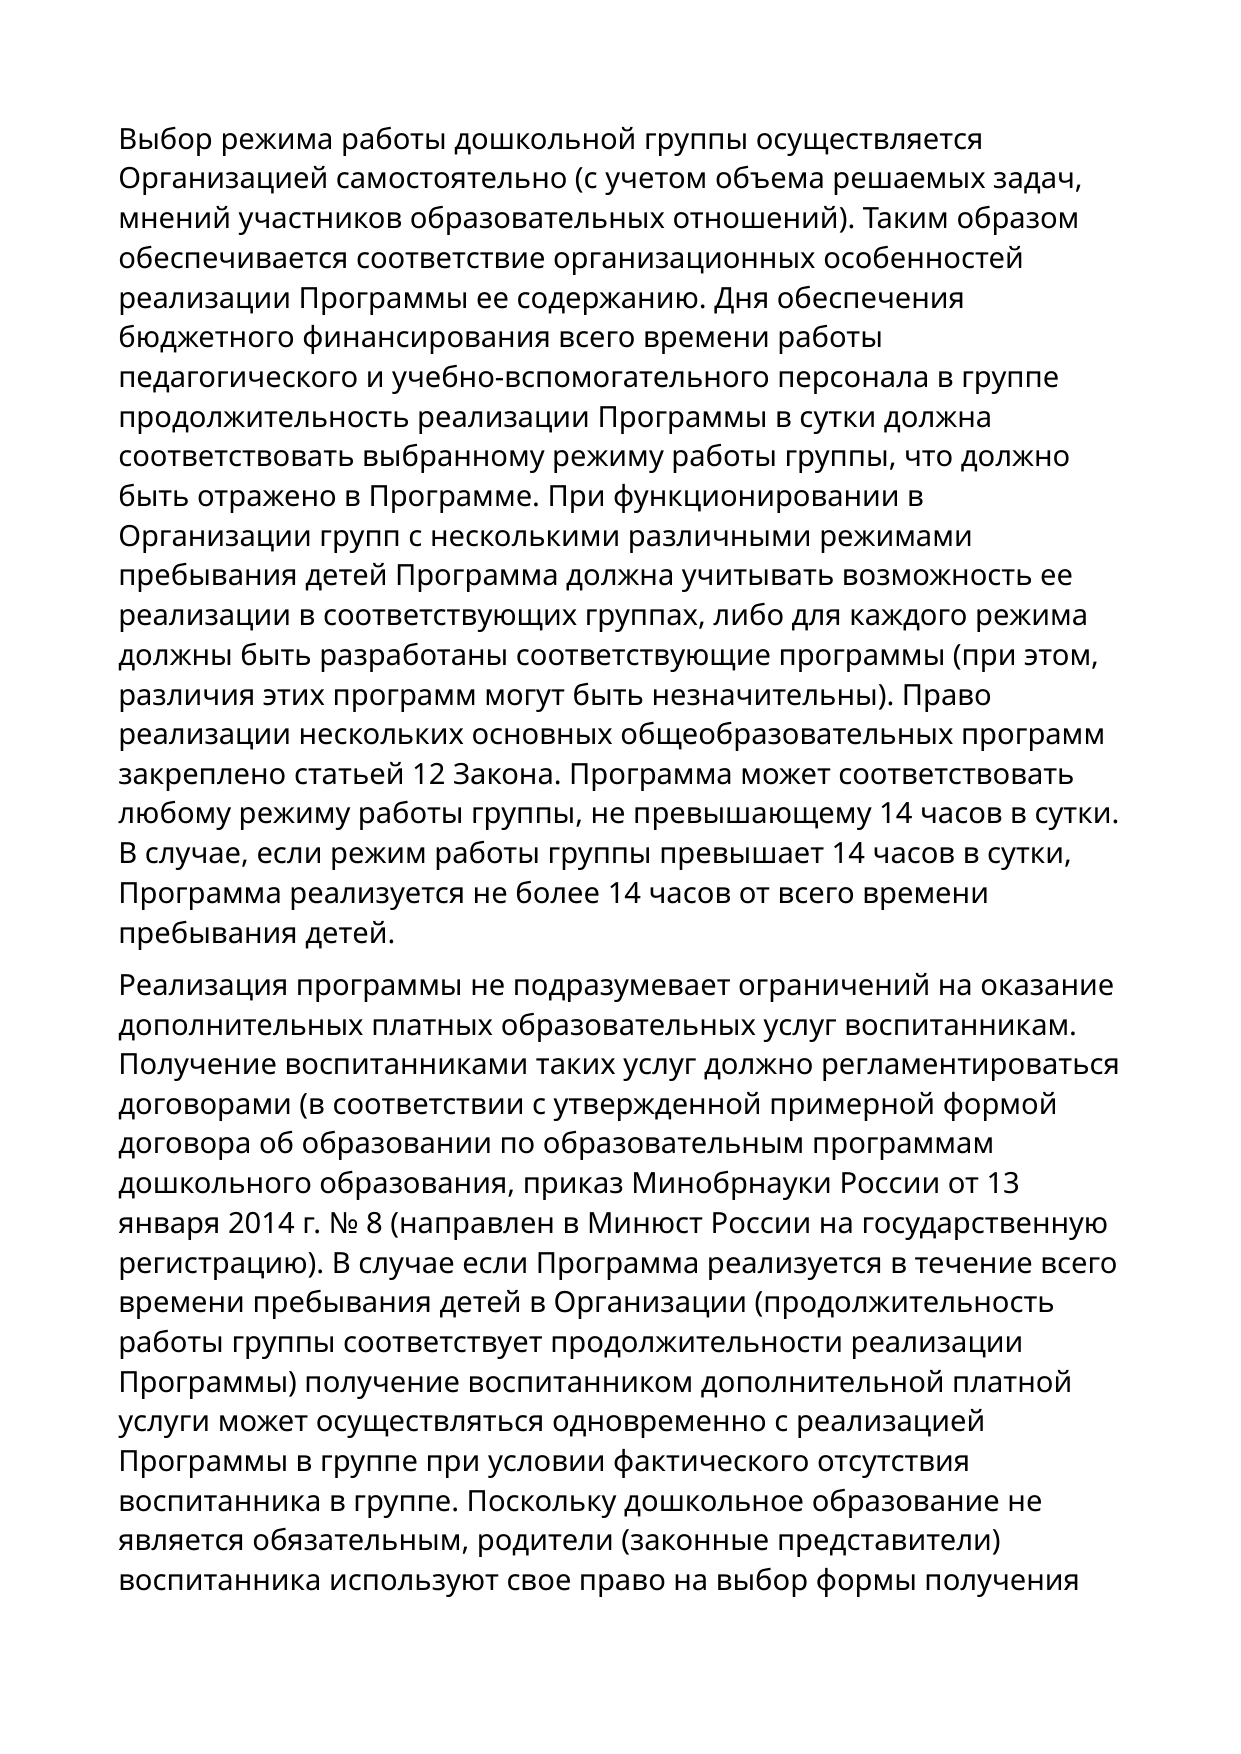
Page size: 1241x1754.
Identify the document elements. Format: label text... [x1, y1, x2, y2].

text Реализация программы не подразумевает ограничений на оказание дополнительных платных образовательных услуг воспитанникам. Получение воспитанниками таких услуг должно регламентироваться договорами (в соответствии с утвержденной примерной формой договора об образовании по образовательным программам дошкольного образования, приказ Минобрнауки России от 13 января 2014 г. № 8 (направлен в Минюст России на государственную регистрацию). В случае если Программа реализуется в течение всего времени пребывания детей в Организации (продолжительность работы группы соответствует продолжительности реализации Программы) получение воспитанником дополнительной платной услуги может осуществляться одновременно с реализацией Программы в группе при условии фактического отсутствия воспитанника в группе. Поскольку дошкольное образование не является обязательным, родители (законные представители) воспитанника используют свое право на выбор формы получения [118, 964, 1122, 1599]
text Выбор режима работы дошкольной группы осуществляется Организацией самостоятельно (с учетом объема решаемых задач, мнений участников образовательных отношений). Таким образом обеспечивается соответствие организационных особенностей реализации Программы ее содержанию. Дня обеспечения бюджетного финансирования всего времени работы педагогического и учебно-вспомогательного персонала в группе продолжительность реализации Программы в сутки должна соответствовать выбранному режиму работы группы, что должно быть отражено в Программе. При функционировании в Организации групп с несколькими различными режимами пребывания детей Программа должна учитывать возможность ее реализации в соответствующих группах, либо для каждого режима должны быть разработаны соответствующие программы (при этом, различия этих программ могут быть незначительны). Право реализации нескольких основных общеобразовательных программ закреплено статьей 12 Закона. Программа может соответствовать любому режиму работы группы, не превышающему 14 часов в сутки. В случае, если режим работы группы превышает 14 часов в сутки, Программа реализуется не более 14 часов от всего времени пребывания детей. [118, 118, 1122, 952]
